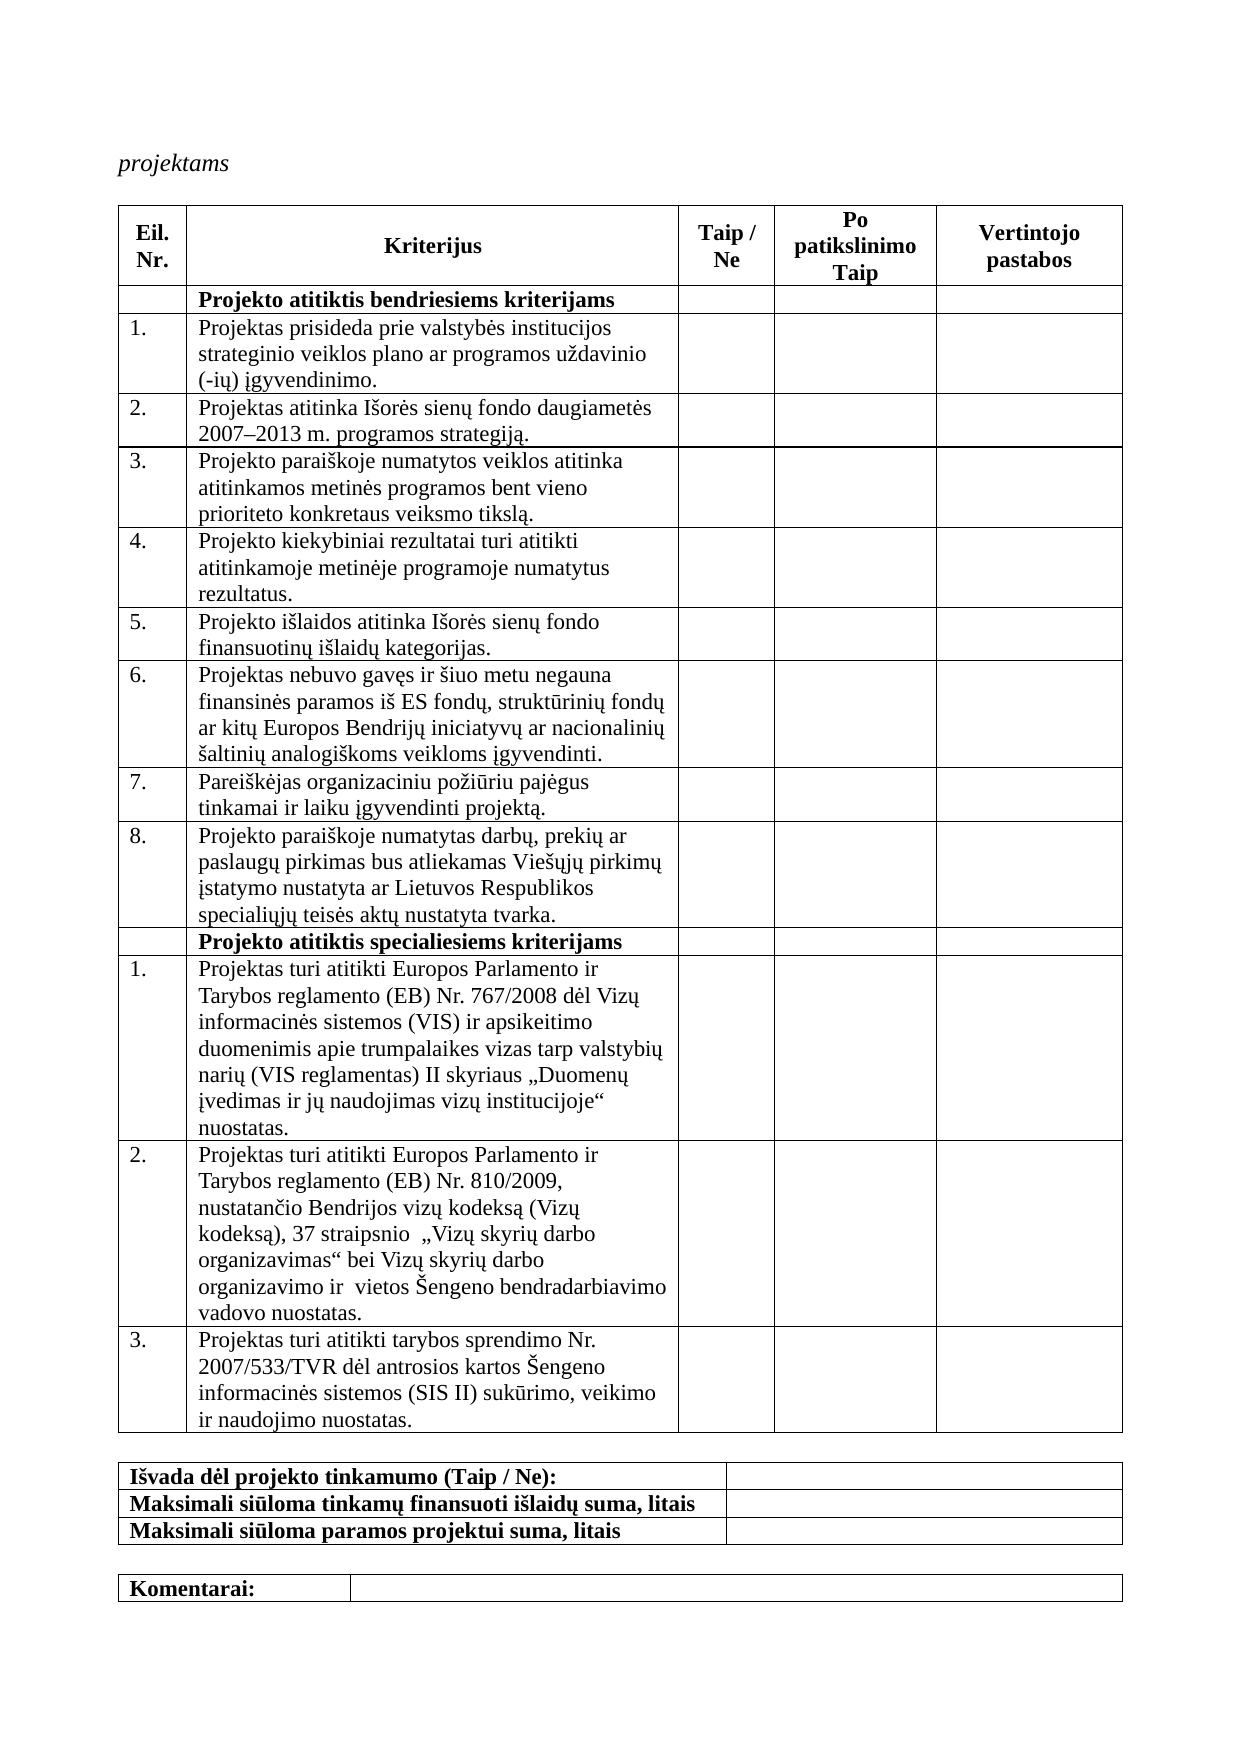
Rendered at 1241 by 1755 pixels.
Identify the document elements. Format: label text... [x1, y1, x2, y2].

table_header Po patikslinimo Taip [775, 206, 936, 285]
table_cell [775, 1327, 936, 1432]
table_cell [775, 394, 936, 446]
table_cell [775, 1141, 936, 1326]
table_cell [679, 394, 774, 446]
table_cell [775, 528, 936, 607]
table_cell [937, 448, 1122, 527]
table_cell Projektas turi atitikti tarybos sprendimo Nr. 2007/533/TVR dėl antrosios kartos Šengeno informacinės sistemos (SIS II) sukūrimo, veikimo ir naudojimo nuostatas. [187, 1327, 678, 1432]
table_cell [679, 928, 774, 954]
text projektams [118, 148, 1122, 176]
table_cell [937, 661, 1122, 767]
table_cell [937, 956, 1122, 1140]
table_cell Projekto išlaidos atitinka Išorės sienų fondo finansuotinų išlaidų kategorijas. [187, 608, 678, 660]
table_cell 1. [119, 314, 186, 393]
table_cell Projektas turi atitikti Europos Parlamento ir Tarybos reglamento (EB) Nr. 767/2008 dėl Vizų informacinės sistemos (VIS) ir apsikeitimo duomenimis apie trumpalaikes vizas tarp valstybių narių (VIS reglamentas) II skyriaus „Duomenų įvedimas ir jų naudojimas vizų institucijoje“ nuostatas. [187, 956, 678, 1140]
table_cell 1. [119, 956, 186, 1140]
table_cell [937, 608, 1122, 660]
table_cell Projektas nebuvo gavęs ir šiuo metu negauna finansinės paramos iš ES fondų, struktūrinių fondų ar kitų Europos Bendrijų iniciatyvų ar nacionalinių šaltinių analogiškoms veikloms įgyvendinti. [187, 661, 678, 767]
table_cell Projekto paraiškoje numatytas darbų, prekių ar paslaugų pirkimas bus atliekamas Viešųjų pirkimų įstatymo nustatyta ar Lietuvos Respublikos specialiųjų teisės aktų nustatyta tvarka. [187, 822, 678, 927]
table_cell [679, 528, 774, 607]
table_cell [775, 956, 936, 1140]
table_cell [119, 286, 186, 313]
table_cell 7. [119, 768, 186, 821]
table_header [727, 1463, 1122, 1489]
table_cell Maksimali siūloma tinkamų finansuoti išlaidų suma, litais [119, 1490, 726, 1517]
table_cell [727, 1490, 1122, 1517]
table_cell [679, 448, 774, 527]
table_cell [679, 1327, 774, 1432]
table_cell Projekto paraiškoje numatytos veiklos atitinka atitinkamos metinės programos bent vieno prioriteto konkretaus veiksmo tikslą. [187, 448, 678, 527]
table_cell [679, 661, 774, 767]
table_cell [775, 314, 936, 393]
table_cell Pareiškėjas organizaciniu požiūriu pajėgus tinkamai ir laiku įgyvendinti projektą. [187, 768, 678, 821]
table_header Vertintojo pastabos [937, 206, 1122, 285]
table_header Eil. Nr. [119, 206, 186, 285]
table_cell [937, 394, 1122, 446]
table_cell [775, 768, 936, 821]
table_cell 3. [119, 448, 186, 527]
table_cell 3. [119, 1327, 186, 1432]
table_cell [775, 928, 936, 954]
table_cell [937, 822, 1122, 927]
table_cell [679, 1141, 774, 1326]
table_header Išvada dėl projekto tinkamumo (Taip / Ne): [119, 1463, 726, 1489]
table_cell [937, 528, 1122, 607]
table_cell [775, 822, 936, 927]
table_cell Projekto atitiktis specialiesiems kriterijams [187, 928, 678, 954]
table_header Komentarai: [119, 1575, 350, 1601]
table_cell [119, 928, 186, 954]
table_cell [775, 661, 936, 767]
table_cell [937, 1141, 1122, 1326]
table_cell 8. [119, 822, 186, 927]
table_cell [775, 608, 936, 660]
table_cell [775, 286, 936, 313]
table_cell [679, 314, 774, 393]
table_cell [679, 768, 774, 821]
table_cell [679, 608, 774, 660]
table_cell 6. [119, 661, 186, 767]
table_cell 4. [119, 528, 186, 607]
table_cell Projektas prisideda prie valstybės institucijos strateginio veiklos plano ar programos uždavinio (-ių) įgyvendinimo. [187, 314, 678, 393]
table_cell [937, 286, 1122, 313]
table_cell 5. [119, 608, 186, 660]
table_cell Projektas atitinka Išorės sienų fondo daugiametės 2007–2013 m. programos strategiją. [187, 394, 678, 446]
table_cell [727, 1518, 1122, 1544]
table_header Kriterijus [187, 206, 678, 285]
table_cell [937, 314, 1122, 393]
table_cell [679, 286, 774, 313]
table_cell Projekto kiekybiniai rezultatai turi atitikti atitinkamoje metinėje programoje numatytus rezultatus. [187, 528, 678, 607]
table_cell [937, 768, 1122, 821]
table_cell [679, 956, 774, 1140]
table_cell Maksimali siūloma paramos projektui suma, litais [119, 1518, 726, 1544]
table_cell 2. [119, 1141, 186, 1326]
table_header Taip / Ne [679, 206, 774, 285]
table_header [351, 1575, 1122, 1601]
table_cell [679, 822, 774, 927]
table_cell Projekto atitiktis bendriesiems kriterijams [187, 286, 678, 313]
table_cell [775, 448, 936, 527]
table_cell Projektas turi atitikti Europos Parlamento ir Tarybos reglamento (EB) Nr. 810/2009, nustatančio Bendrijos vizų kodeksą (Vizų kodeksą), 37 straipsnio „Vizų skyrių darbo organizavimas“ bei Vizų skyrių darbo organizavimo ir vietos Šengeno bendradarbiavimo vadovo nuostatas. [187, 1141, 678, 1326]
table_cell [937, 1327, 1122, 1432]
table_cell 2. [119, 394, 186, 446]
table_cell [937, 928, 1122, 954]
